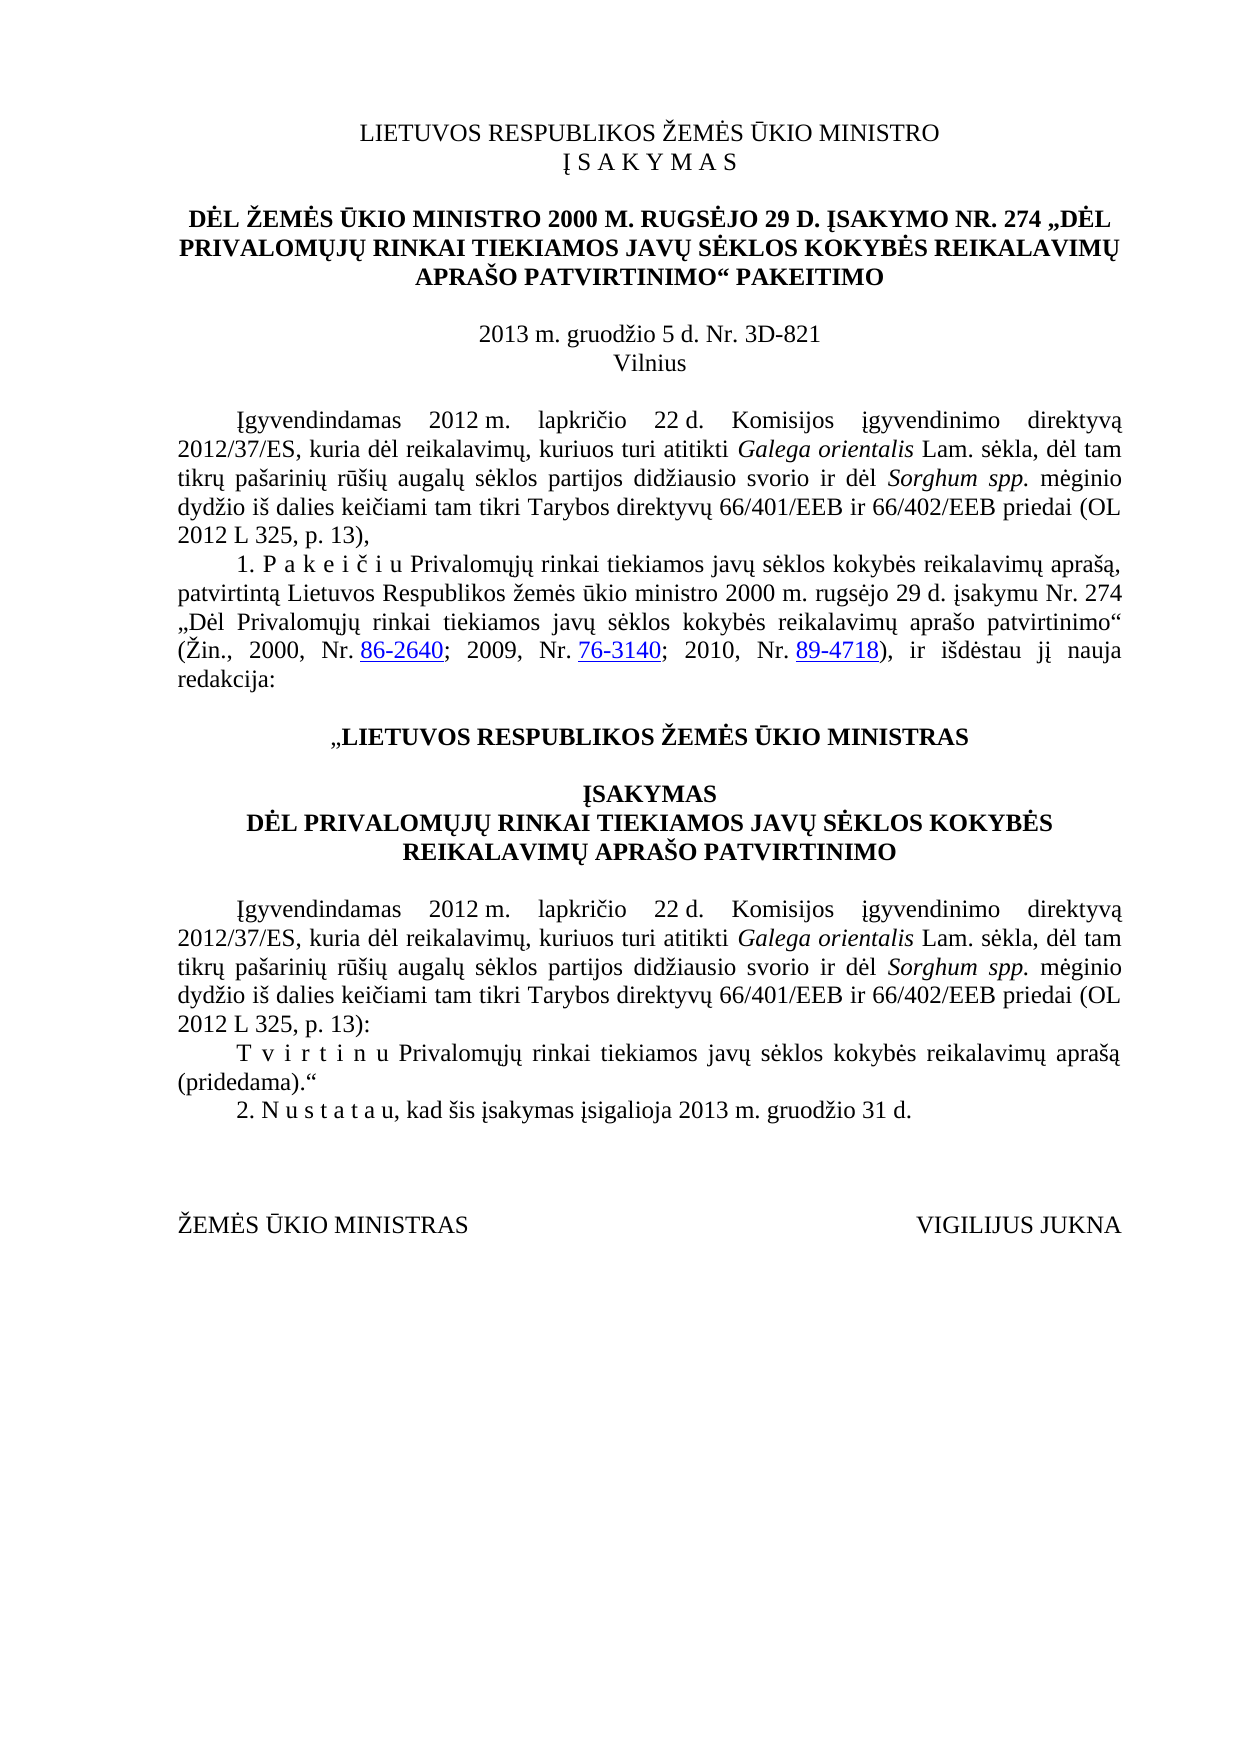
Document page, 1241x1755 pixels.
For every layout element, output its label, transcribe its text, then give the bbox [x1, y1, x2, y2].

text T v i r t i n u Privalomųjų rinkai tiekiamos javų sėklos kokybės reikalavimų aprašą (pridedama).“ [177, 1038, 1122, 1096]
text 1. P a k e i č i u Privalomųjų rinkai tiekiamos javų sėklos kokybės reikalavimų aprašą, patvirtintą Lietuvos Respublikos žemės ūkio ministro 2000 m. rugsėjo 29 d. įsakymu Nr. 274 „Dėl Privalomųjų rinkai tiekiamos javų sėklos kokybės reikalavimų aprašo patvirtinimo“ (Žin., 2000, Nr. 86-2640; 2009, Nr. 76-3140; 2010, Nr. 89-4718), ir išdėstau jį nauja redakcija: [177, 549, 1122, 693]
text Įgyvendindamas 2012 m. lapkričio 22 d. Komisijos įgyvendinimo direktyvą 2012/37/ES, kuria dėl reikalavimų, kuriuos turi atitikti Galega orientalis Lam. sėkla, dėl tam tikrų pašarinių rūšių augalų sėklos partijos didžiausio svorio ir dėl Sorghum spp. mėginio dydžio iš dalies keičiami tam tikri Tarybos direktyvų 66/401/EEB ir 66/402/EEB priedai (OL 2012 L 325, p. 13), [177, 406, 1122, 549]
text „LIETUVOS RESPUBLIKOS ŽEMĖS ŪKIO MINISTRAS [177, 722, 1122, 751]
text Vilnius [177, 348, 1122, 377]
text DĖL ŽEMĖS ŪKIO MINISTRO 2000 M. RUGSĖJO 29 D. ĮSAKYMO Nr. 274 „DĖL PRIVALOMŲJŲ RINKAI TIEKIAMOS JAVŲ SĖKLOS KOKYBĖS REIKALAVIMŲ APRAŠO PATVIRTINIMO“ PAKEITIMO [177, 204, 1122, 291]
text Žemės ūkio ministras Vigilijus Jukna [177, 1211, 1122, 1239]
text 2. N u s t a t a u, kad šis įsakymas įsigalioja 2013 m. gruodžio 31 d. [177, 1096, 1122, 1124]
text DĖL PRIVALOMŲJŲ RINKAI TIEKIAMOS JAVŲ SĖKLOS KOKYBĖS REIKALAVIMŲ APRAŠO PATVIRTINIMO [177, 808, 1122, 866]
text Į S A K Y M A S [177, 147, 1122, 176]
text LIETUVOS RESPUBLIKOS ŽEMĖS ŪKIO MINISTRO [177, 118, 1122, 147]
text Įgyvendindamas 2012 m. lapkričio 22 d. Komisijos įgyvendinimo direktyvą 2012/37/ES, kuria dėl reikalavimų, kuriuos turi atitikti Galega orientalis Lam. sėkla, dėl tam tikrų pašarinių rūšių augalų sėklos partijos didžiausio svorio ir dėl Sorghum spp. mėginio dydžio iš dalies keičiami tam tikri Tarybos direktyvų 66/401/EEB ir 66/402/EEB priedai (OL 2012 L 325, p. 13): [177, 894, 1122, 1038]
text ĮSAKYMAS [177, 779, 1122, 808]
text 2013 m. gruodžio 5 d. Nr. 3D-821 [177, 319, 1122, 348]
